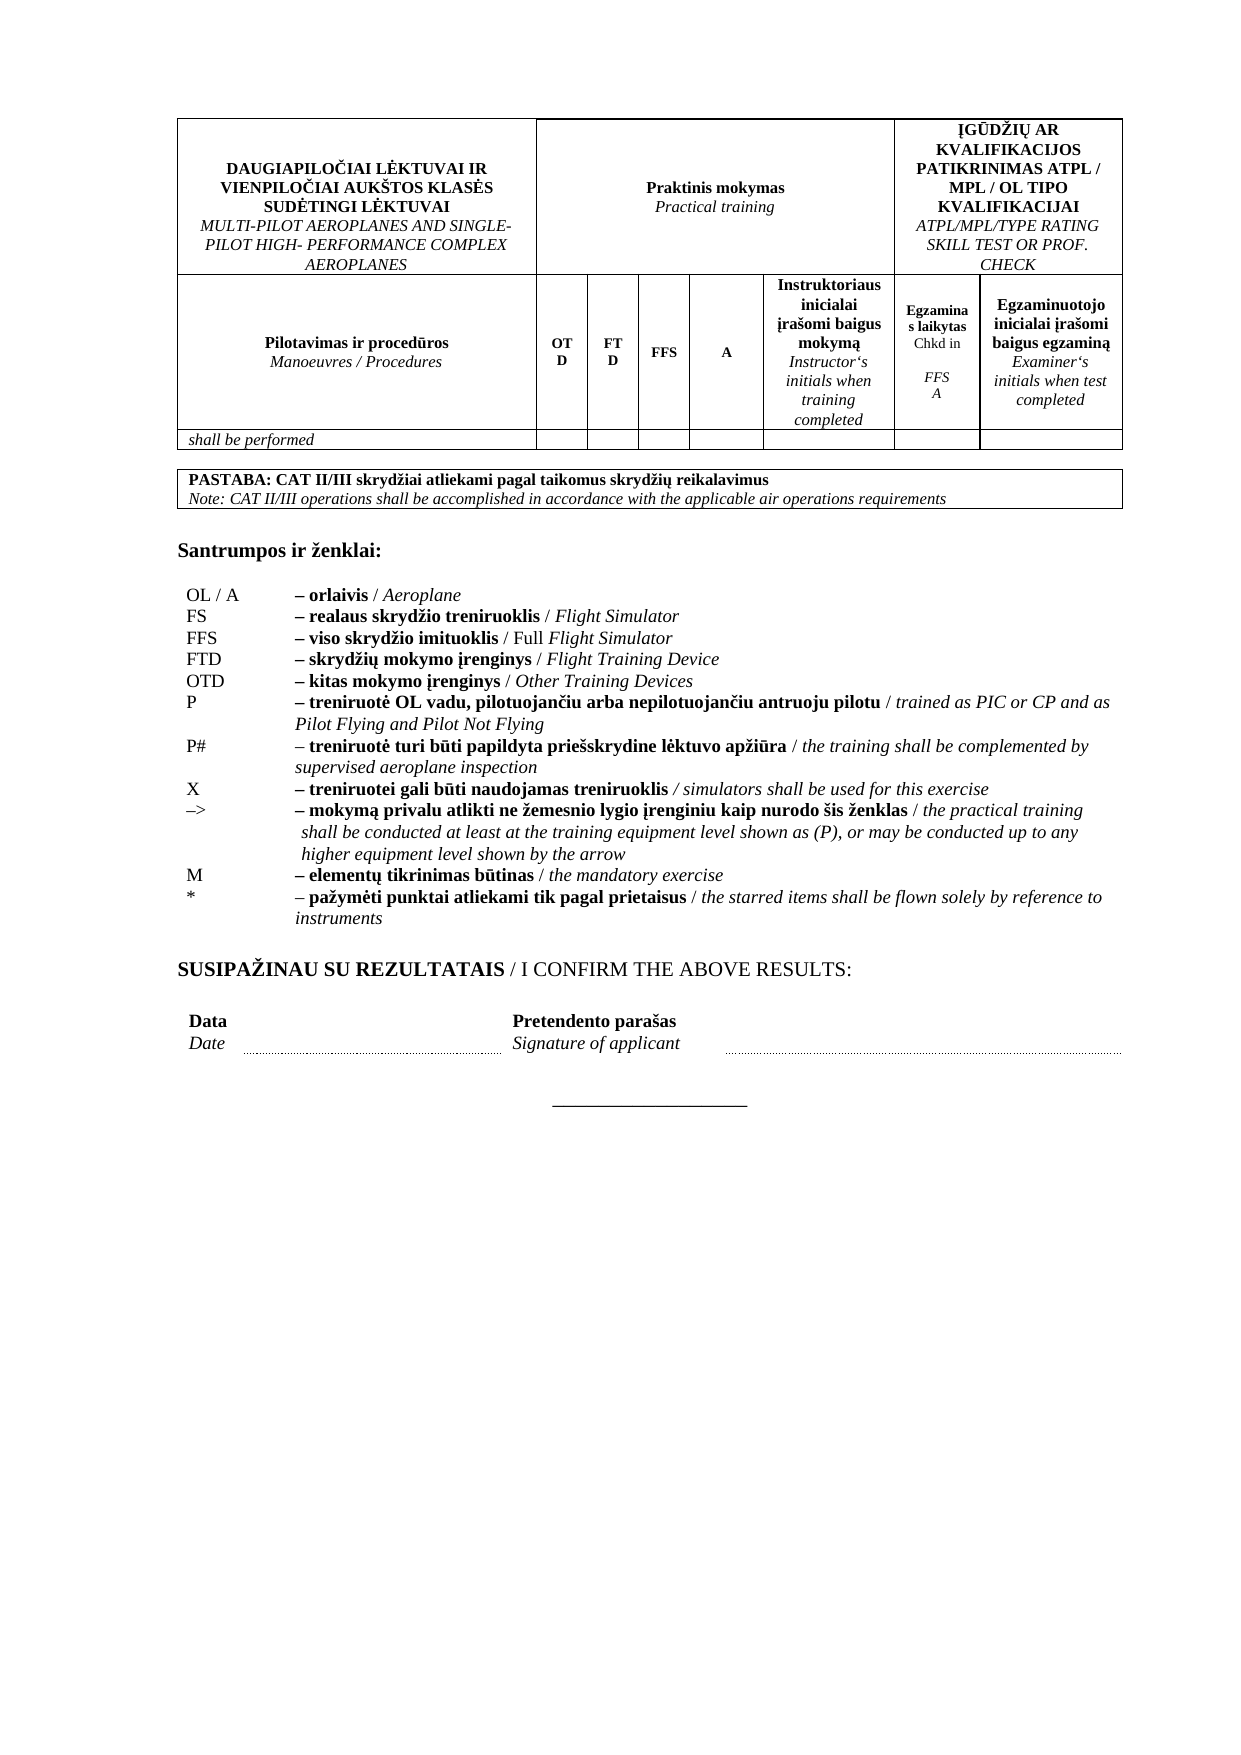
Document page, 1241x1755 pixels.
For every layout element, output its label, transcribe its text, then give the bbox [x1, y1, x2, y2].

table_cell – treniruotė OL vadu, pilotuojančiu arba nepilotuojančiu antruoju pilotu / trained as PIC or CP and as Pilot Flying and Pilot Not Flying [286, 691, 1122, 734]
table_cell [588, 450, 638, 469]
table_cell OTD [537, 275, 587, 428]
table_cell – realaus skrydžio treniruoklis / Flight Simulator [286, 605, 1122, 627]
table_cell [690, 430, 763, 449]
table_cell – treniruotei gali būti naudojamas treniruoklis / simulators shall be used for this exercise [286, 778, 1122, 799]
table_header DAUGIAPILOČIAI LĖKTUVAI IR VIENPILOČIAI AUKŠTOS KLASĖS SUDĖTINGI LĖKTUVAI MULTI-PILOT AEROPLANES AND SINGLE-PILOT HIGH- PERFORMANCE COMPLEX AEROPLANES [178, 119, 536, 273]
table_header Pretendento parašas Signature of applicant [501, 1010, 726, 1053]
table_cell X [177, 778, 286, 799]
table_header ĮGŪDŽIŲ AR KVALIFIKACIJOS PATIKRINIMAS ATPL / MPL / OL TIPO KVALIFIKACIJAI ATPL/MPL/TYPE RATING SKILL TEST OR PROF. CHECK [895, 120, 1122, 273]
table_cell – elementų tikrinimas būtinas / the mandatory exercise [286, 864, 1122, 886]
table_cell – skrydžių mokymo įrenginys / Flight Training Device [286, 648, 1122, 670]
table_cell – mokymą privalu atlikti ne žemesnio lygio įrenginiu kaip nurodo šis ženklas / the practical training shall be conducted at least at the training equipment level shown as (P), or may be conducted up to any higher equipment level shown by the arrow [286, 799, 1122, 864]
table_cell [639, 450, 690, 469]
table_cell FTD [177, 648, 286, 670]
table_cell – viso skrydžio imituoklis / Full Flight Simulator [286, 627, 1122, 648]
table_cell P [177, 691, 286, 734]
table_header – orlaivis / Aeroplane [286, 584, 1122, 605]
text Santrumpos ir ženklai: [177, 538, 1122, 562]
table_cell shall be performed [178, 430, 536, 449]
table_cell [588, 430, 638, 449]
table_cell FTD [588, 275, 638, 428]
table_cell – kitas mokymo įrenginys / Other Training Devices [286, 670, 1122, 691]
table_cell A [690, 275, 763, 428]
table_header Data Date [177, 1010, 244, 1053]
table_cell Egzaminuotojo inicialai įrašomi baigus egzaminą Examiner‘s initials when test completed [981, 275, 1122, 428]
table_cell [537, 430, 587, 449]
table_cell – treniruotė turi būti papildyta priešskrydine lėktuvo apžiūra / the training shall be complemented by supervised aeroplane inspection [286, 735, 1122, 778]
text SUSIPAŽINAU SU REZULTATAIS / I CONFIRM THE ABOVE RESULTS: [177, 957, 1122, 981]
table_cell Egzaminas laikytas Chkd in FFS A [895, 275, 979, 428]
table_cell –> [177, 799, 286, 864]
table_cell FS [177, 605, 286, 627]
table_cell [895, 450, 980, 469]
table_cell [536, 450, 587, 469]
table_cell FFS [639, 275, 689, 428]
table_cell * [177, 886, 286, 929]
table_cell P# [177, 735, 286, 778]
text _________________ [177, 1083, 1122, 1109]
table_cell PASTABA: CAT II/III skrydžiai atliekami pagal taikomus skrydžių reikalavimus Note: CAT II/III operations shall be accomplished in accordance with the applicable air operations requirements [178, 470, 1122, 508]
table_cell Pilotavimas ir procedūros Manoeuvres / Procedures [178, 275, 536, 428]
table_header [244, 1010, 501, 1053]
table_cell [177, 450, 536, 469]
table_cell OTD [177, 670, 286, 691]
table_cell [895, 430, 979, 449]
table_header Praktinis mokymas Practical training [537, 120, 894, 273]
table_cell [981, 430, 1122, 449]
table_header OL / A [177, 584, 286, 605]
table_cell [764, 430, 894, 449]
table_cell – pažymėti punktai atliekami tik pagal prietaisus / the starred items shall be flown solely by reference to instruments [286, 886, 1122, 929]
table_cell [639, 430, 689, 449]
table_cell [690, 450, 764, 469]
table_cell FFS [177, 627, 286, 648]
table_cell M [177, 864, 286, 886]
table_cell [980, 450, 1122, 469]
table_cell [764, 450, 894, 469]
table_cell Instruktoriaus inicialai įrašomi baigus mokymą Instructor‘s initials when training completed [764, 275, 894, 428]
table_header [726, 1010, 1122, 1053]
